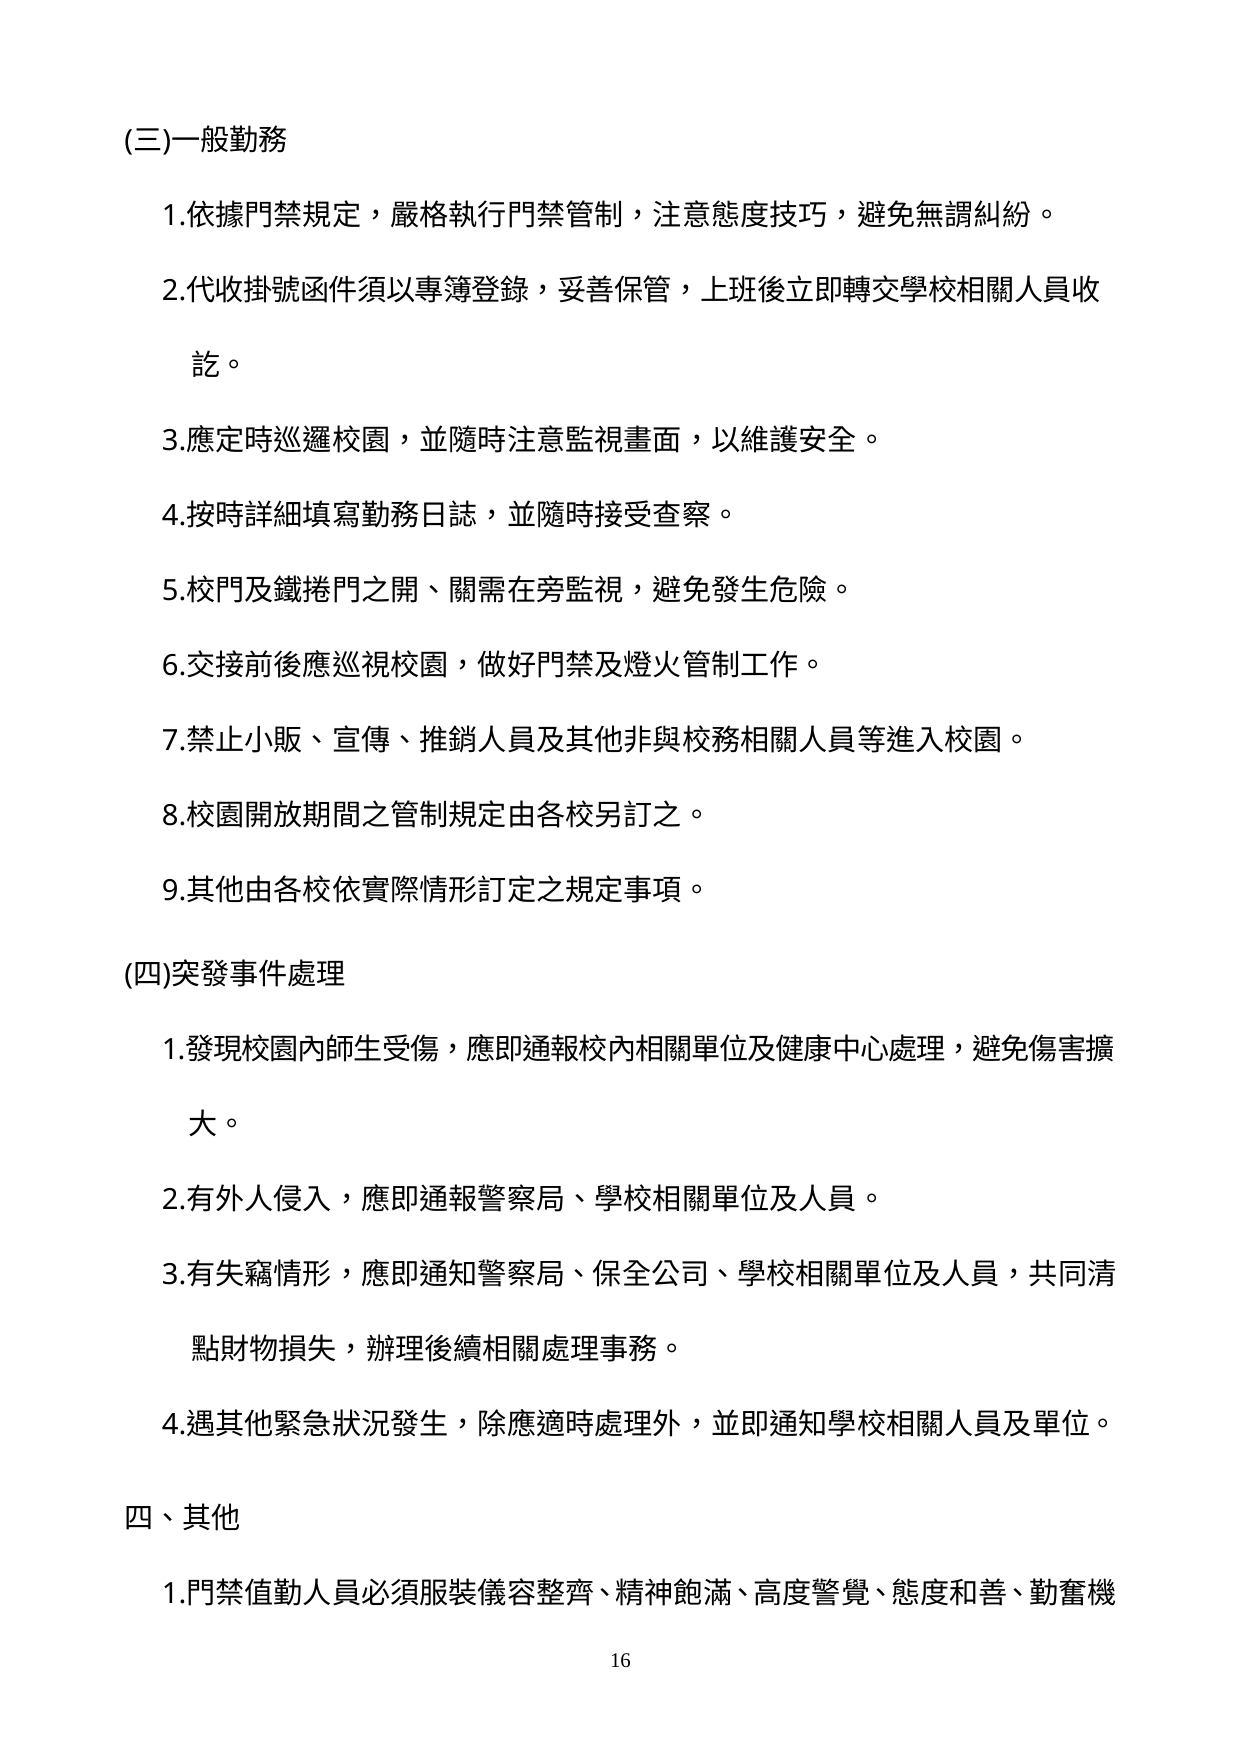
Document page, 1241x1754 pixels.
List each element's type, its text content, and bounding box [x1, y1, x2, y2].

text 4.遇其他緊急狀況發生，除應適時處理外，並即通知學校相關人員及單位。 [162, 1384, 1116, 1459]
text 四、其他 [124, 1478, 1116, 1553]
text 2.有外人侵入，應即通報警察局、學校相關單位及人員。 [162, 1159, 1116, 1234]
text 3.有失竊情形，應即通知警察局、保全公司、學校相關單位及人員，共同清點財物損失，辦理後續相關處理事務。 [162, 1234, 1116, 1384]
text 1.門禁值勤人員必須服裝儀容整齊、精神飽滿、高度警覺、態度和善、勤奮機 [162, 1553, 1116, 1628]
text 4.按時詳細填寫勤務日誌，並隨時接受查察。 [162, 475, 1116, 550]
text 9.其他由各校依實際情形訂定之規定事項。 [162, 850, 1116, 925]
text 2.代收掛號函件須以專簿登錄，妥善保管，上班後立即轉交學校相關人員收訖。 [162, 250, 1116, 400]
text 5.校門及鐵捲門之開、關需在旁監視，避免發生危險。 [162, 550, 1116, 625]
text (四)突發事件處理 [124, 934, 1116, 1009]
text 1.發現校園內師生受傷，應即通報校內相關單位及健康中心處理，避免傷害擴大。 [162, 1009, 1116, 1159]
text (三)一般勤務 [124, 100, 1116, 175]
text 1.依據門禁規定，嚴格執行門禁管制，注意態度技巧，避免無謂糾紛。 [162, 175, 1116, 250]
text 6.交接前後應巡視校園，做好門禁及燈火管制工作。 [162, 625, 1116, 700]
text 7.禁止小販、宣傳、推銷人員及其他非與校務相關人員等進入校園。 [162, 700, 1116, 775]
text 8.校園開放期間之管制規定由各校另訂之。 [162, 775, 1116, 850]
text 3.應定時巡邏校園，並隨時注意監視畫面，以維護安全。 [162, 400, 1116, 475]
